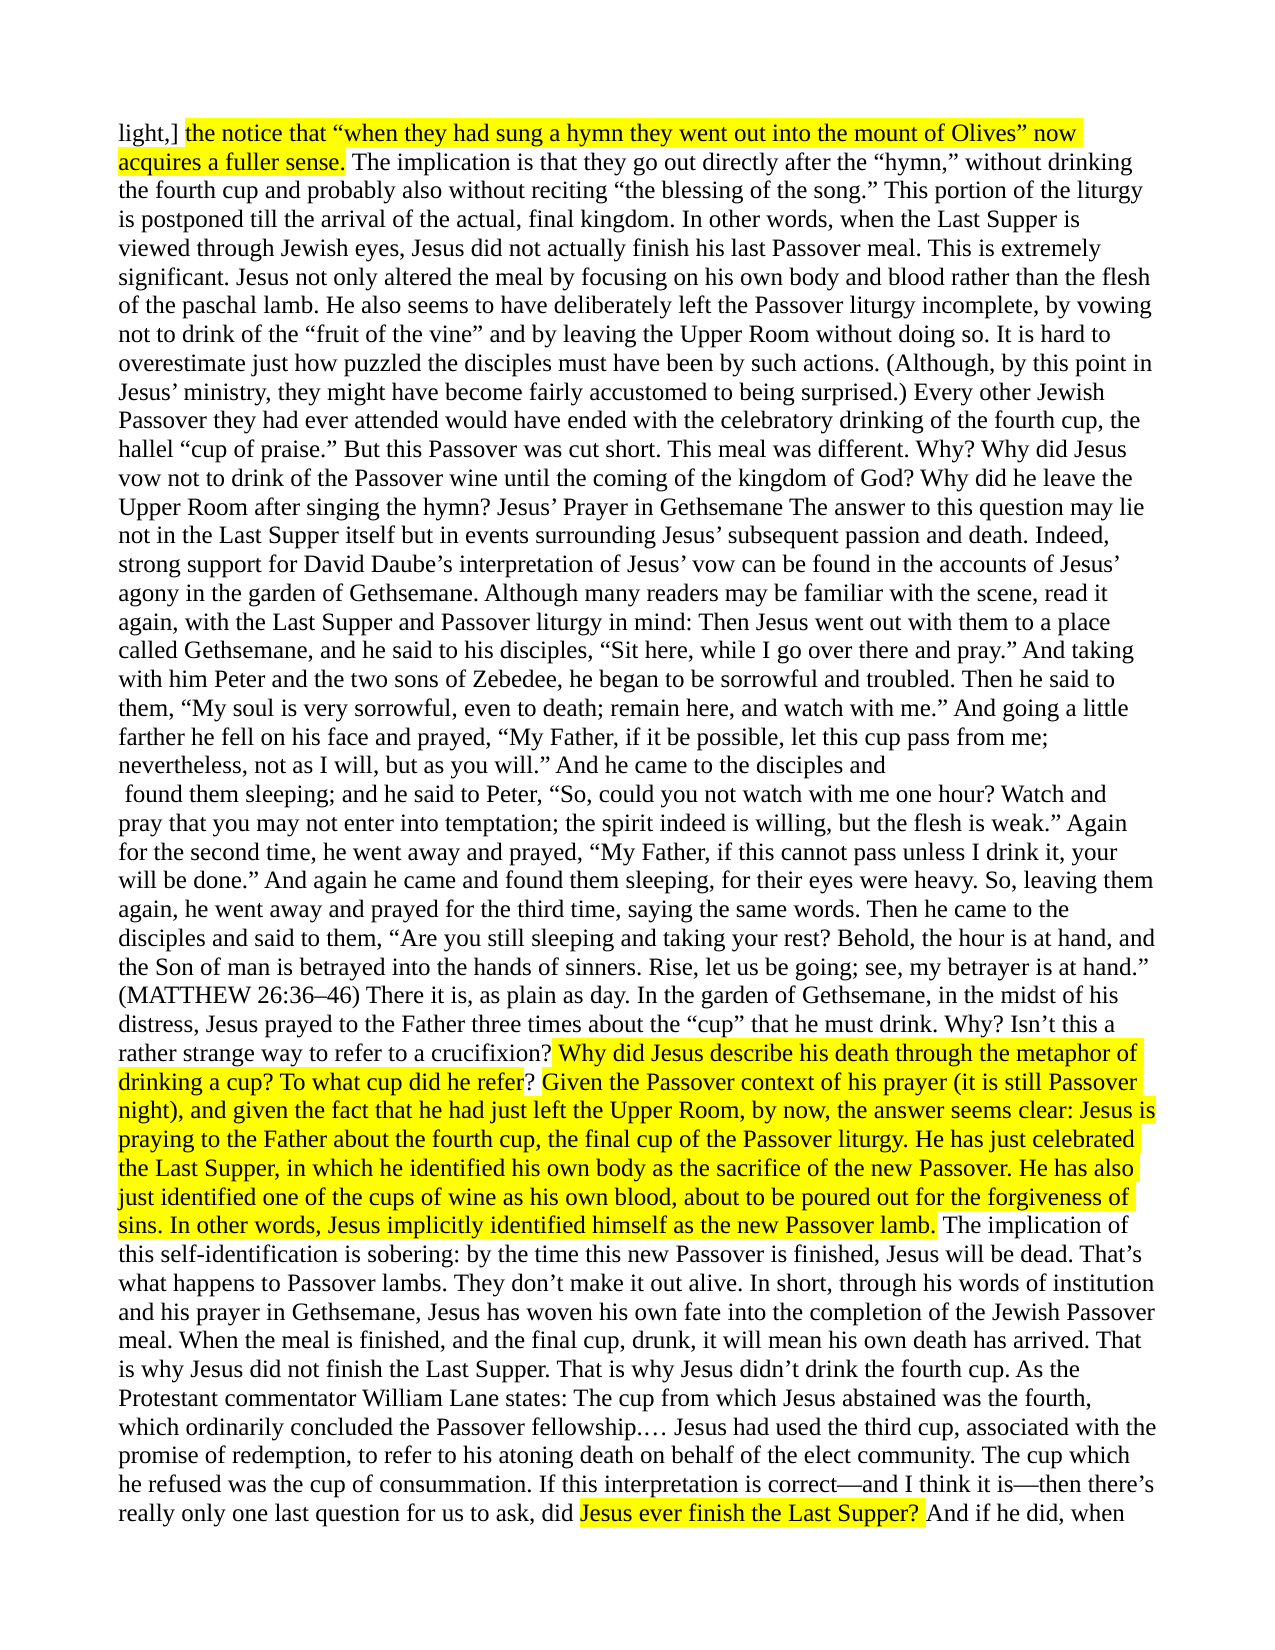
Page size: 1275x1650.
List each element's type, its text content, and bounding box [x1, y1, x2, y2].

text found them sleeping; and he said to Peter, “So, could you not watch with me one hour? Watch and pray that you may not enter into temptation; the spirit indeed is willing, but the flesh is weak.” Again for the second time, he went away and prayed, “My Father, if this cannot pass unless I drink it, your will be done.” And again he came and found them sleeping, for their eyes were heavy. So, leaving them again, he went away and prayed for the third time, saying the same words. Then he came to the disciples and said to them, “Are you still sleeping and taking your rest? Behold, the hour is at hand, and the Son of man is betrayed into the hands of sinners. Rise, let us be going; see, my betrayer is at hand.” (MATTHEW 26:36–46) There it is, as plain as day. In the garden of Gethsemane, in the midst of his distress, Jesus prayed to the Father three times about the “cup” that he must drink. Why? Isn’t this a rather strange way to refer to a crucifixion? Why did Jesus describe his death through the metaphor of drinking a cup? To what cup did he refer? Given the Passover context of his prayer (it is still Passover night), and given the fact that he had just left the Upper Room, by now, the answer seems clear: Jesus is praying to the Father about the fourth cup, the final cup of the Passover liturgy. He has just celebrated the Last Supper, in which he identified his own body as the sacrifice of the new Passover. He has also just identified one of the cups of wine as his own blood, about to be poured out for the forgiveness of sins. In other words, Jesus implicitly identified himself as the new Passover lamb. The implication of this self-identification is sobering: by the time this new Passover is finished, Jesus will be dead. That’s what happens to Passover lambs. They don’t make it out alive. In short, through his words of institution and his prayer in Gethsemane, Jesus has woven his own fate into the completion of the Jewish Passover meal. When the meal is finished, and the final cup, drunk, it will mean his own death has arrived. That is why Jesus did not finish the Last Supper. That is why Jesus didn’t drink the fourth cup. As the Protestant commentator William Lane states: The cup from which Jesus abstained was the fourth, which ordinarily concluded the Passover fellowship.… Jesus had used the third cup, associated with the promise of redemption, to refer to his atoning death on behalf of the elect community. The cup which he refused was the cup of consummation. If this interpretation is correct—and I think it is—then there’s really only one last question for us to ask, did Jesus ever finish the Last Supper? And if he did, when [118, 779, 1157, 1527]
text light,] the notice that “when they had sung a hymn they went out into the mount of Olives” now acquires a fuller sense. The implication is that they go out directly after the “hymn,” without drinking the fourth cup and probably also without reciting “the blessing of the song.” This portion of the liturgy is postponed till the arrival of the actual, final kingdom. In other words, when the Last Supper is viewed through Jewish eyes, Jesus did not actually finish his last Passover meal. This is extremely significant. Jesus not only altered the meal by focusing on his own body and blood rather than the flesh of the paschal lamb. He also seems to have deliberately left the Passover liturgy incomplete, by vowing not to drink of the “fruit of the vine” and by leaving the Upper Room without doing so. It is hard to overestimate just how puzzled the disciples must have been by such actions. (Although, by this point in Jesus’ ministry, they might have become fairly accustomed to being surprised.) Every other Jewish Passover they had ever attended would have ended with the celebratory drinking of the fourth cup, the hallel “cup of praise.” But this Passover was cut short. This meal was different. Why? Why did Jesus vow not to drink of the Passover wine until the coming of the kingdom of God? Why did he leave the Upper Room after singing the hymn? Jesus’ Prayer in Gethsemane The answer to this question may lie not in the Last Supper itself but in events surrounding Jesus’ subsequent passion and death. Indeed, strong support for David Daube’s interpretation of Jesus’ vow can be found in the accounts of Jesus’ agony in the garden of Gethsemane. Although many readers may be familiar with the scene, read it again, with the Last Supper and Passover liturgy in mind: Then Jesus went out with them to a place called Gethsemane, and he said to his disciples, “Sit here, while I go over there and pray.” And taking with him Peter and the two sons of Zebedee, he began to be sorrowful and troubled. Then he said to them, “My soul is very sorrowful, even to death; remain here, and watch with me.” And going a little farther he fell on his face and prayed, “My Father, if it be possible, let this cup pass from me; nevertheless, not as I will, but as you will.” And he came to the disciples and [118, 118, 1157, 779]
